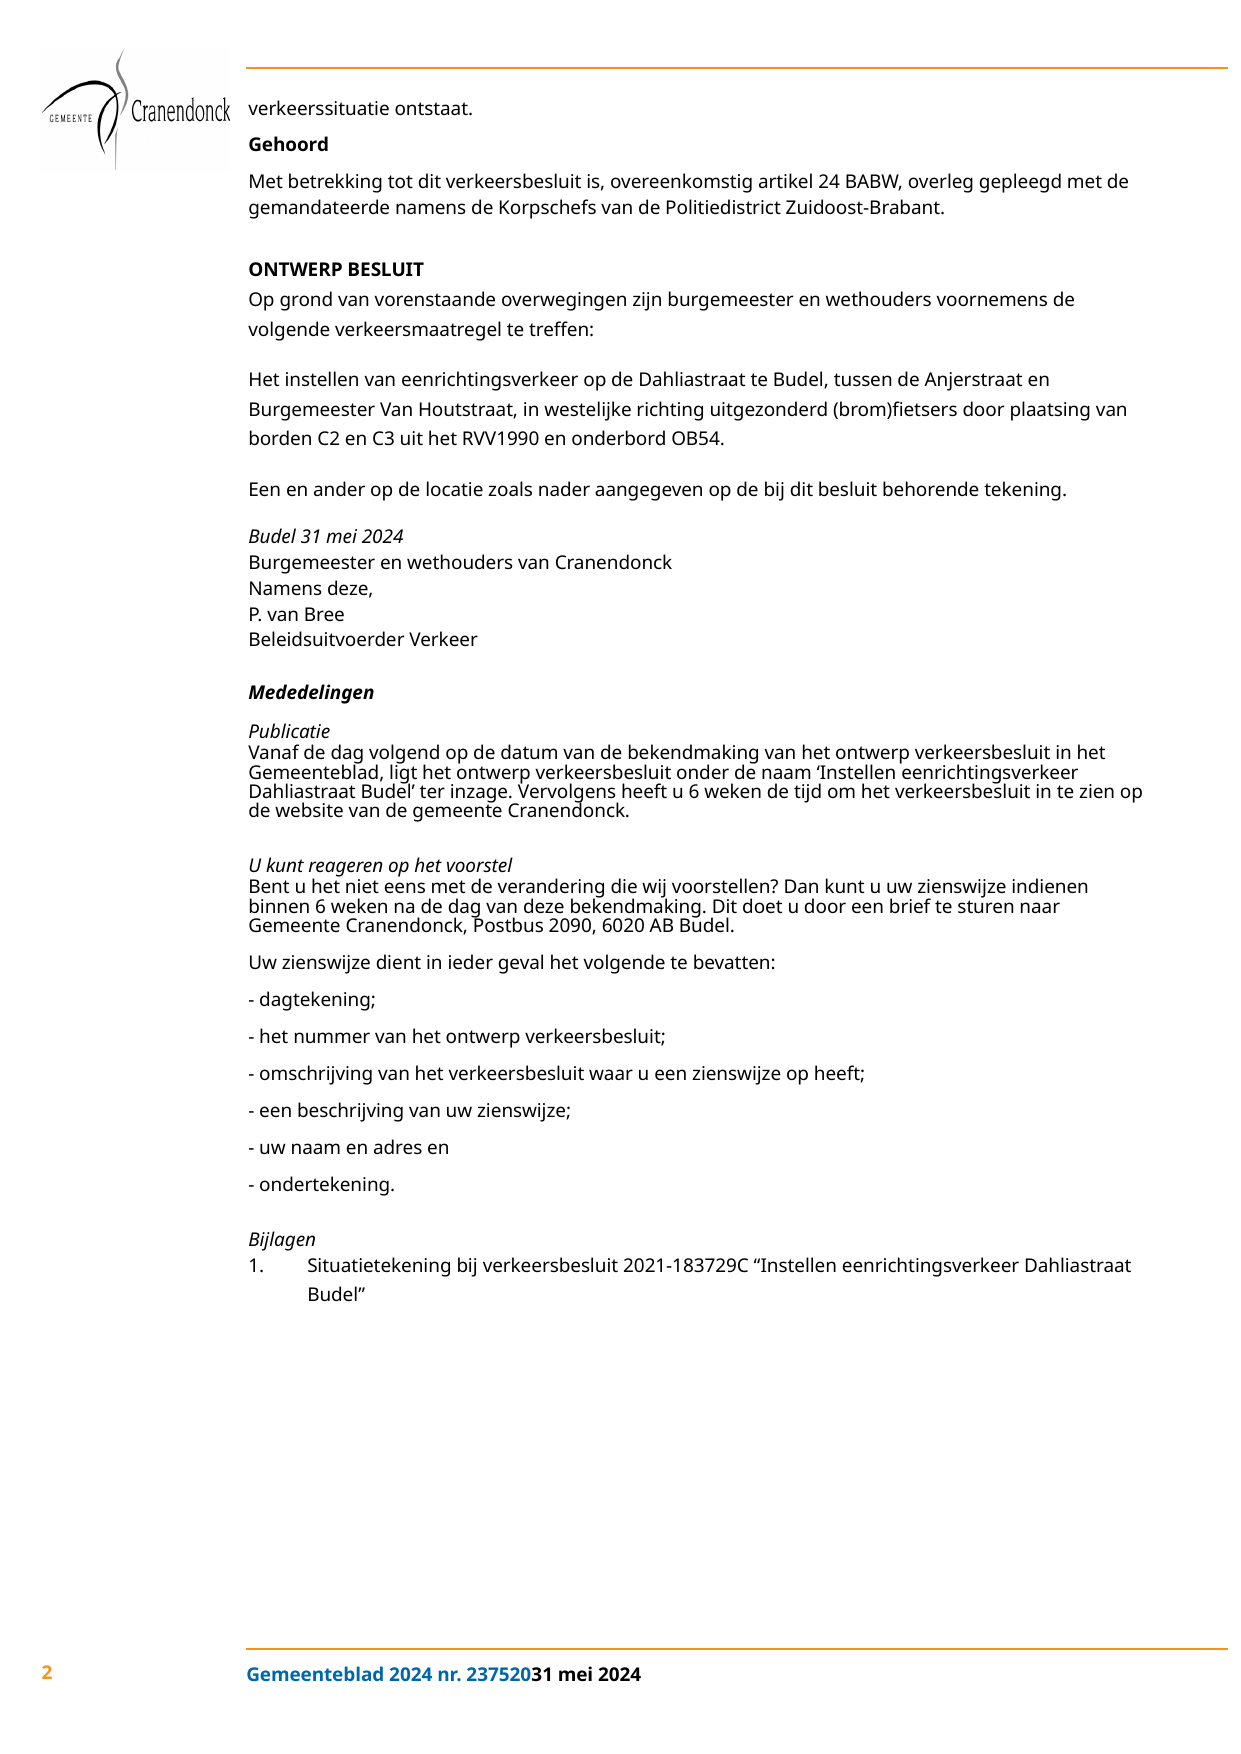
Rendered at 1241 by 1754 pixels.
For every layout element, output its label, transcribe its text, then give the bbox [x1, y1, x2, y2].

text - omschrijving van het verkeersbesluit waar u een zienswijze op heeft; [248, 1065, 1152, 1084]
text - een beschrijving van uw zienswijze; [248, 1102, 1152, 1121]
text Namens deze, [248, 575, 1152, 601]
text Bent u het niet eens met de verandering die wij voorstellen? Dan kunt u uw zienswijze indienen binnen 6 weken na de dag van deze bekendmaking. Dit doet u door een brief te sturen naar Gemeente Cranendonck, Postbus 2090, 6020 AB Budel. [248, 878, 1152, 936]
text Met betrekking tot dit verkeersbesluit is, overeenkomstig artikel 24 BABW, overleg gepleegd met de gemandateerde namens de Korpschefs van de Politiedistrict Zuidoost-Brabant. [248, 168, 1152, 219]
text Beleidsuitvoerder Verkeer [248, 626, 1152, 652]
text U kunt reageren op het voorstel [248, 853, 1152, 878]
text - ondertekening. [248, 1176, 1152, 1195]
text Uw zienswijze dient in ieder geval het volgende te bevatten: [248, 954, 1152, 973]
text Vanaf de dag volgend op de datum van de bekendmaking van het ontwerp verkeersbesluit in het Gemeenteblad, ligt het ontwerp verkeersbesluit onder de naam ‘Instellen eenrichtingsverkeer Dahliastraat Budel’ ter inzage. Vervolgens heeft u 6 weken de tijd om het verkeersbesluit in te zien op de website van de gemeente Cranendonck. [248, 744, 1152, 821]
text verkeerssituatie ontstaat. [248, 95, 1152, 121]
text Mededelingen [248, 679, 1152, 705]
text Het instellen van eenrichtingsverkeer op de Dahliastraat te Budel, tussen de Anjerstraat en Burgemeester Van Houtstraat, in westelijke richting uitgezonderd (brom)fietsers door plaatsing van borden C2 en C3 uit het RVV1990 en onderbord OB54. [248, 366, 1152, 451]
text Burgemeester en wethouders van Cranendonck [248, 549, 1152, 575]
text Bijlagen [248, 1226, 1152, 1252]
picture [41, 47, 231, 172]
text - het nummer van het ontwerp verkeersbesluit; [248, 1028, 1152, 1047]
text P. van Bree [248, 601, 1152, 626]
text Publicatie [248, 719, 1152, 744]
text ONTWERP BESLUIT [248, 257, 1152, 282]
text Op grond van vorenstaande overwegingen zijn burgemeester en wethouders voornemens de volgende verkeersmaatregel te treffen: [248, 286, 1152, 341]
text Een en ander op de locatie zoals nader aangegeven op de bij dit besluit behorende tekening. [248, 476, 1152, 501]
text Gehoord [248, 131, 1152, 157]
text Budel 31 mei 2024 [248, 523, 1152, 549]
list Situatietekening bij verkeersbesluit 2021-183729C “Instellen eenrichtingsverkeer Dahliastraat Budel” [248, 1252, 1152, 1307]
text - uw naam en adres en [248, 1139, 1152, 1158]
text - dagtekening; [248, 991, 1152, 1010]
